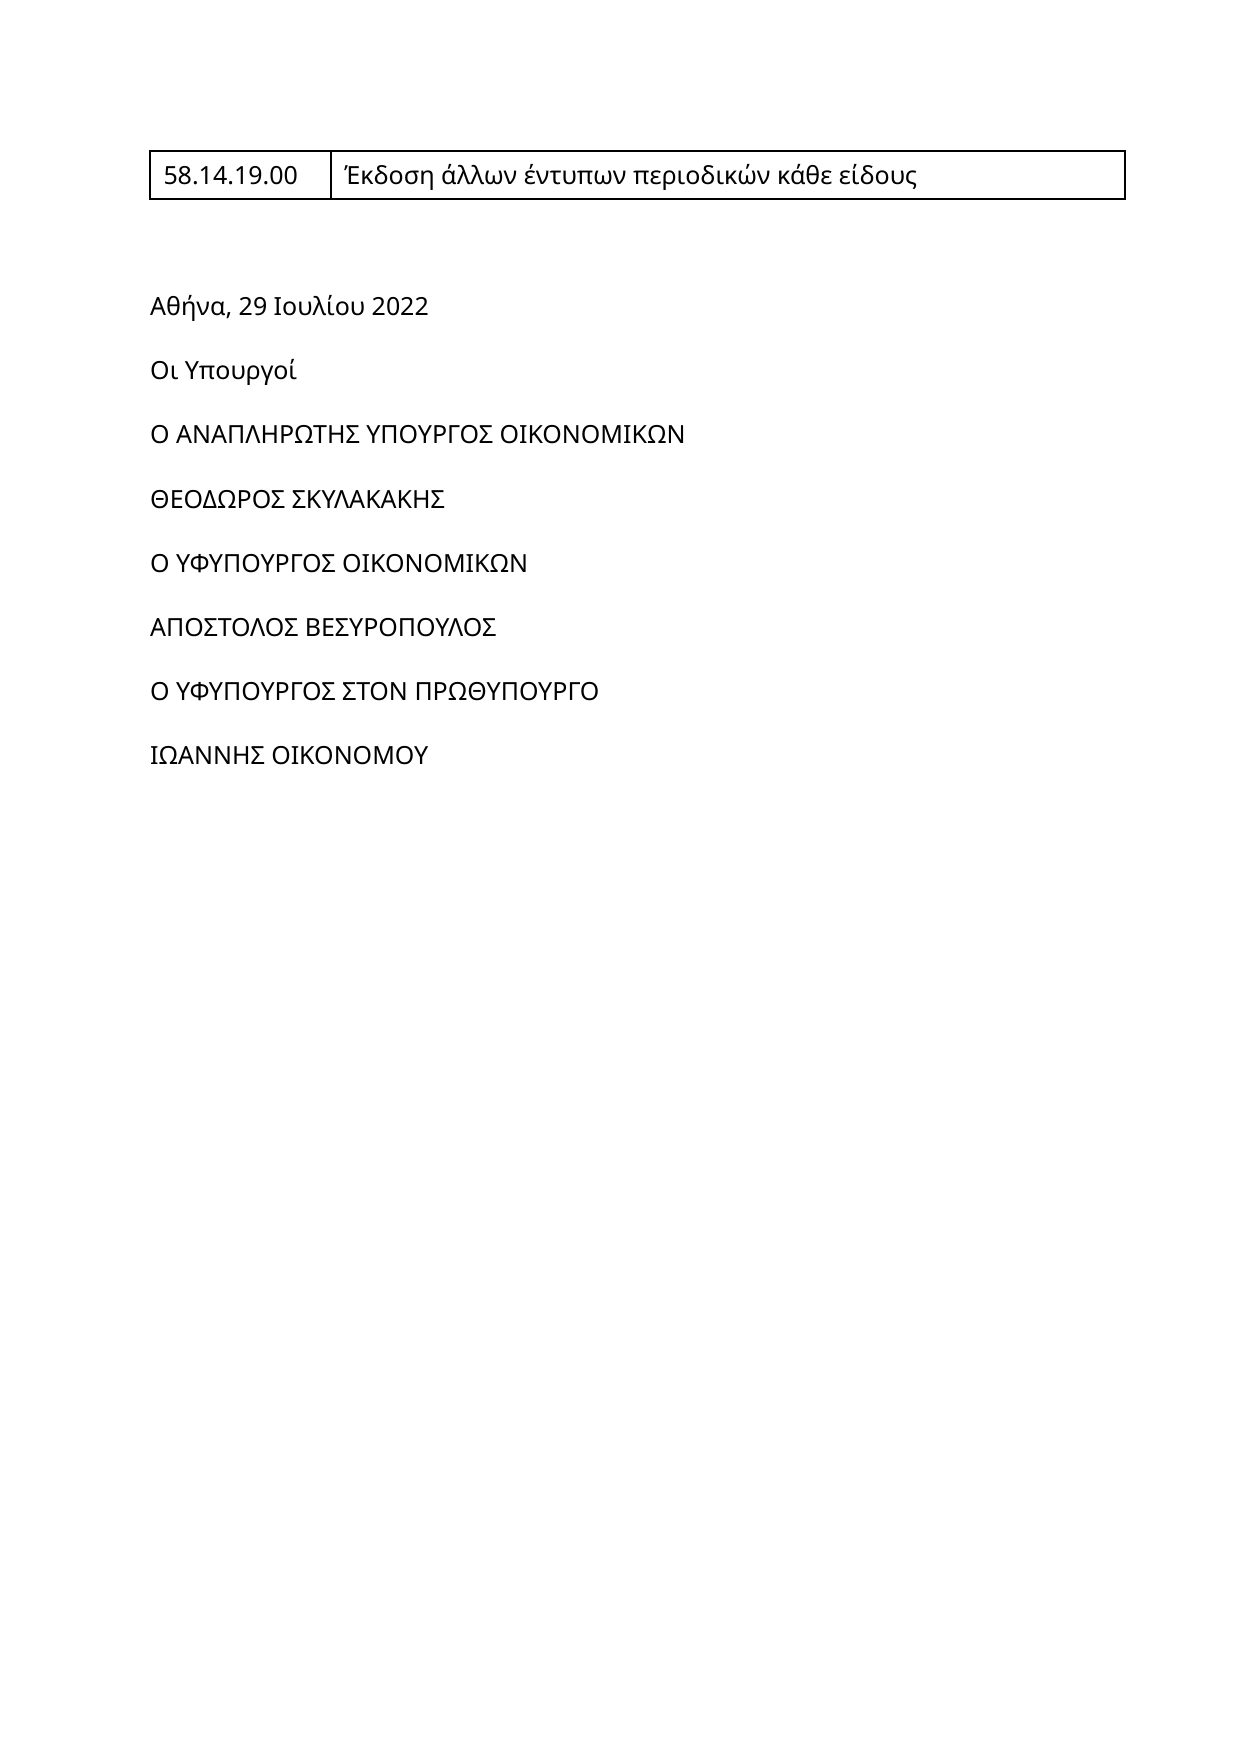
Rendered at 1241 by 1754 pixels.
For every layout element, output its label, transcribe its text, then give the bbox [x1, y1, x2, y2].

text ΘΕΟΔΩΡΟΣ ΣΚΥΛΑΚΑΚΗΣ [150, 481, 1090, 515]
text ΙΩΑΝΝΗΣ ΟΙΚΟΝΟΜΟΥ [150, 738, 1090, 772]
text Ο ΥΦΥΠΟΥΡΓΟΣ ΟΙΚΟΝΟΜΙΚΩΝ [150, 546, 1090, 579]
table_cell Έκδοση άλλων έντυπων περιοδικών κάθε είδους [332, 152, 1124, 198]
text Οι Υπουργοί [150, 353, 1090, 387]
text Αθήνα, 29 Ιουλίου 2022 [150, 289, 1090, 323]
text Ο ΑΝΑΠΛΗΡΩΤΗΣ ΥΠΟΥΡΓΟΣ ΟΙΚΟΝΟΜΙΚΩΝ [150, 417, 1090, 451]
text ΑΠΟΣΤΟΛΟΣ ΒΕΣΥΡΟΠΟΥΛΟΣ [150, 610, 1090, 644]
text Ο ΥΦΥΠΟΥΡΓΟΣ ΣΤΟΝ ΠΡΩΘΥΠΟΥΡΓΟ [150, 674, 1090, 708]
table_cell 58.14.19.00 [151, 152, 330, 198]
